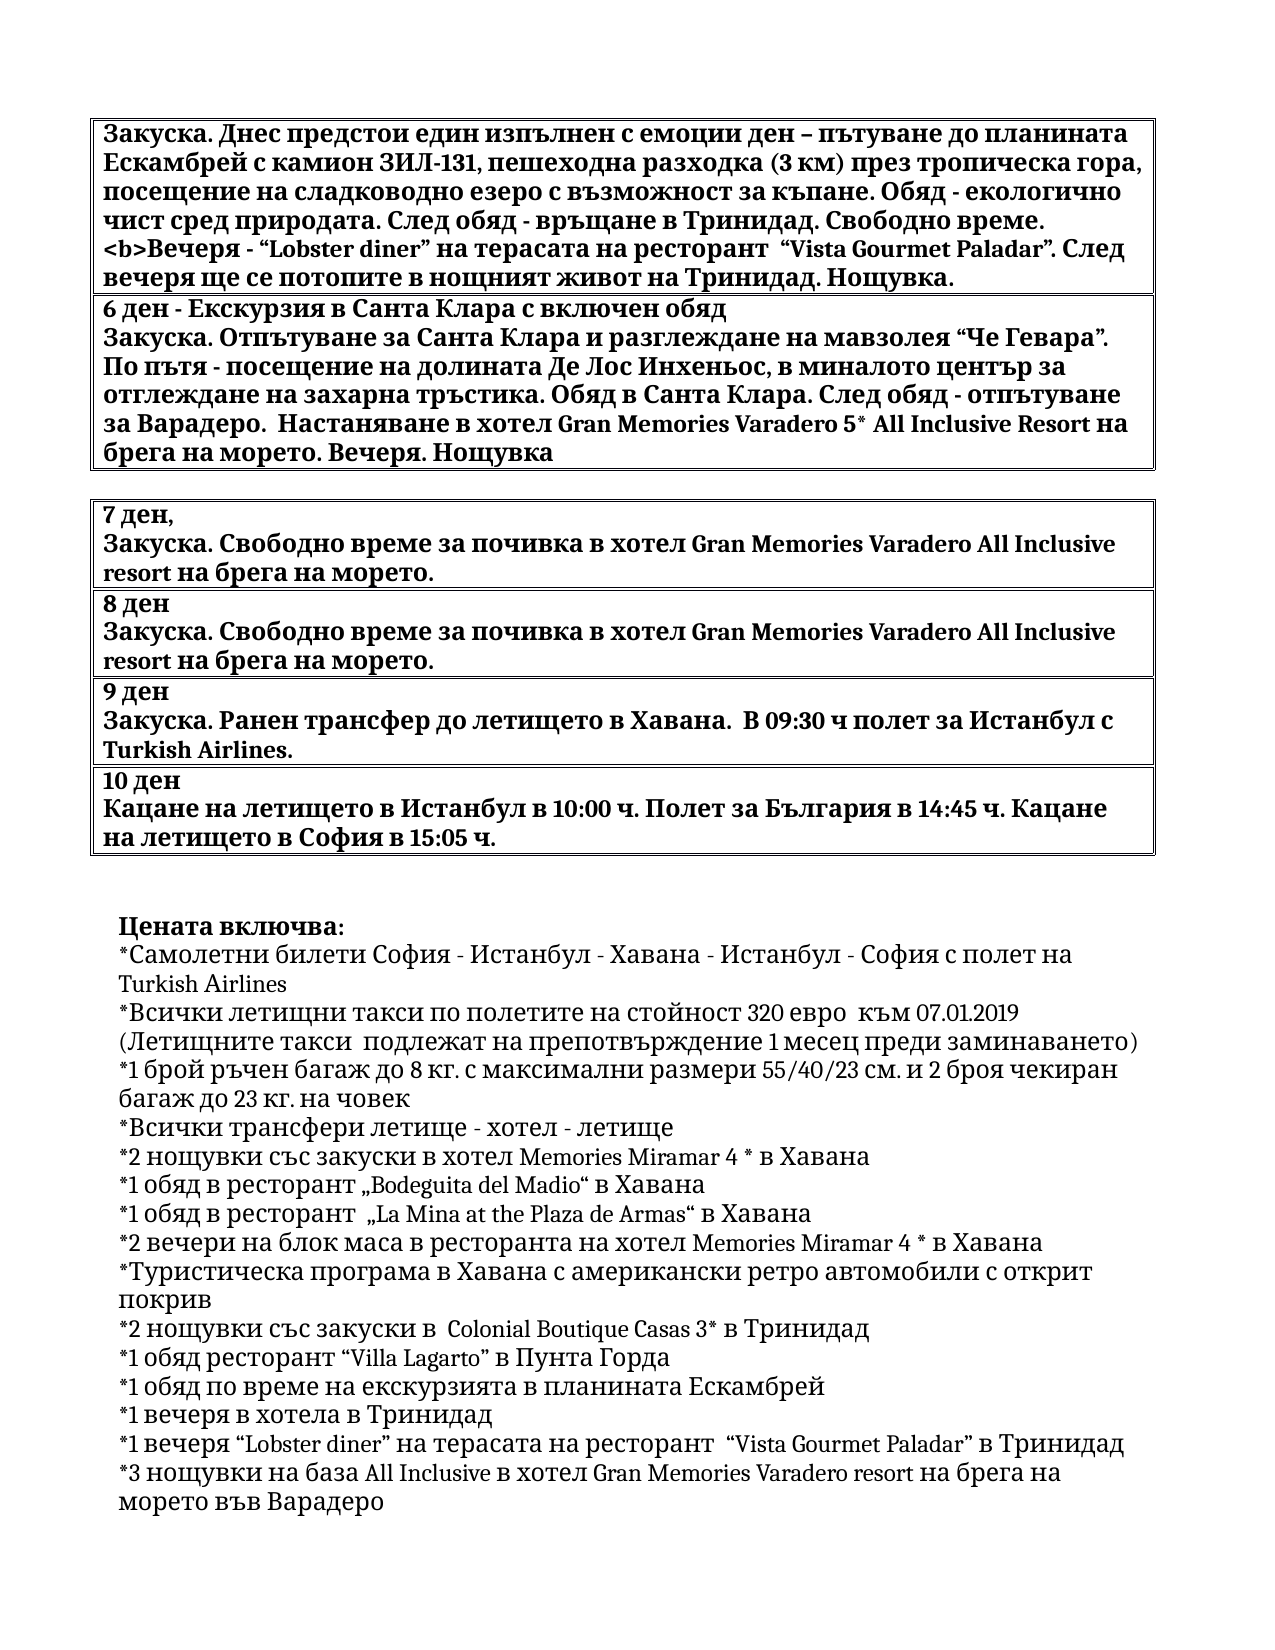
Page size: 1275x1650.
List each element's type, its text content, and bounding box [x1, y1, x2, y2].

text *1 обяд в ресторант „Bodeguita del Madio“ в Хавана [118, 1171, 1157, 1200]
text *Всички трансфери летище - хотел - летище [118, 1114, 1157, 1143]
text Цената включва: [118, 913, 1157, 941]
text *2 вечери на блок маса в ресторанта на хотел Memories Miramar 4 * в Хавана [118, 1229, 1157, 1258]
text *1 обяд ресторант “Villa Lagarto” в Пунта Горда [118, 1344, 1157, 1373]
table_cell 10 ден Кацане на летището в Истанбул в 10:00 ч. Полет за България в 14:45 ч. Кацане на летището в София в 15:05 ч. [94, 768, 1153, 853]
text *Всички летищни такси по полетите на стойност 320 евро към 07.01.2019 (Летищните такси подлежат на препотвърждение 1 месец преди заминаването) [118, 999, 1157, 1056]
text *1 обяд по време на екскурзията в планината Ескамбрей [118, 1373, 1157, 1401]
text *3 нощувки на база All Inclusive в хотел Gran Memories Varadero resort на брега на морето във Варадеро [118, 1459, 1157, 1516]
table_cell 9 ден Закуска. Ранен трансфер до летището в Хавана. В 09:30 ч полет за Истанбул с Turkish Airlines. [94, 679, 1153, 764]
text *Туристическа програма в Хавана с американски ретро автомобили с открит покрив [118, 1258, 1157, 1315]
table_cell Закуска. Днес предстои един изпълнен с емоции ден – пътуване до планината Ескамбрей с камион ЗИЛ-131, пешеходна разходка (3 км) през тропическа гора, посещение на сладководно езеро с възможност за къпане. Обяд - екологично чист сред природата. След обяд - връщане в Тринидад. Свободно време. <b>Вечеря - “Lobster diner” на терасата на ресторант “Vista Gourmet Paladar”. След вечеря ще се потопите в нощният живот на Тринидад. Нощувка. [94, 121, 1153, 293]
text *2 нощувки със закуски в Colonial Boutique Casas 3* в Тринидад [118, 1315, 1157, 1344]
table_cell 6 ден - Екскурзия в Санта Клара с включен обяд Закуска. Отпътуване за Санта Клара и разглеждане на мавзолея “Че Гевара”. По пътя - посещение на долината Де Лос Инхеньос, в миналото център за отглеждане на захарна тръстика. Обяд в Санта Клара. След обяд - отпътуване за Варадеро. Настаняване в хотел Gran Memories Varadero 5* All Inclusive Resort на брега на морето. Вечеря. Нощувка [94, 296, 1153, 468]
table_header 7 ден, Закуска. Свободно време за почивка в хотел Gran Memories Varadero All Inclusive resort на брега на морето. [94, 502, 1153, 587]
text *1 брой ръчен багаж до 8 кг. с максимални размери 55/40/23 см. и 2 броя чекиран багаж до 23 кг. на човек [118, 1056, 1157, 1114]
text *1 вечеря в хотела в Тринидад [118, 1401, 1157, 1430]
text *2 нощувки със закуски в хотел Memories Miramar 4 * в Хавана [118, 1143, 1157, 1171]
table_cell 8 ден Закуска. Свободно време за почивка в хотел Gran Memories Varadero All Inclusive resort на брега на морето. [94, 591, 1153, 676]
text *1 обяд в ресторант „La Mina at the Plaza de Armas“ в Хавана [118, 1200, 1157, 1229]
text *Самолетни билети София - Истанбул - Хавана - Истанбул - София с полет на Turkish Аirlines [118, 941, 1157, 999]
text *1 вечеря “Lobster diner” на терасата на ресторант “Vista Gourmet Paladar” в Тринидад [118, 1430, 1157, 1459]
